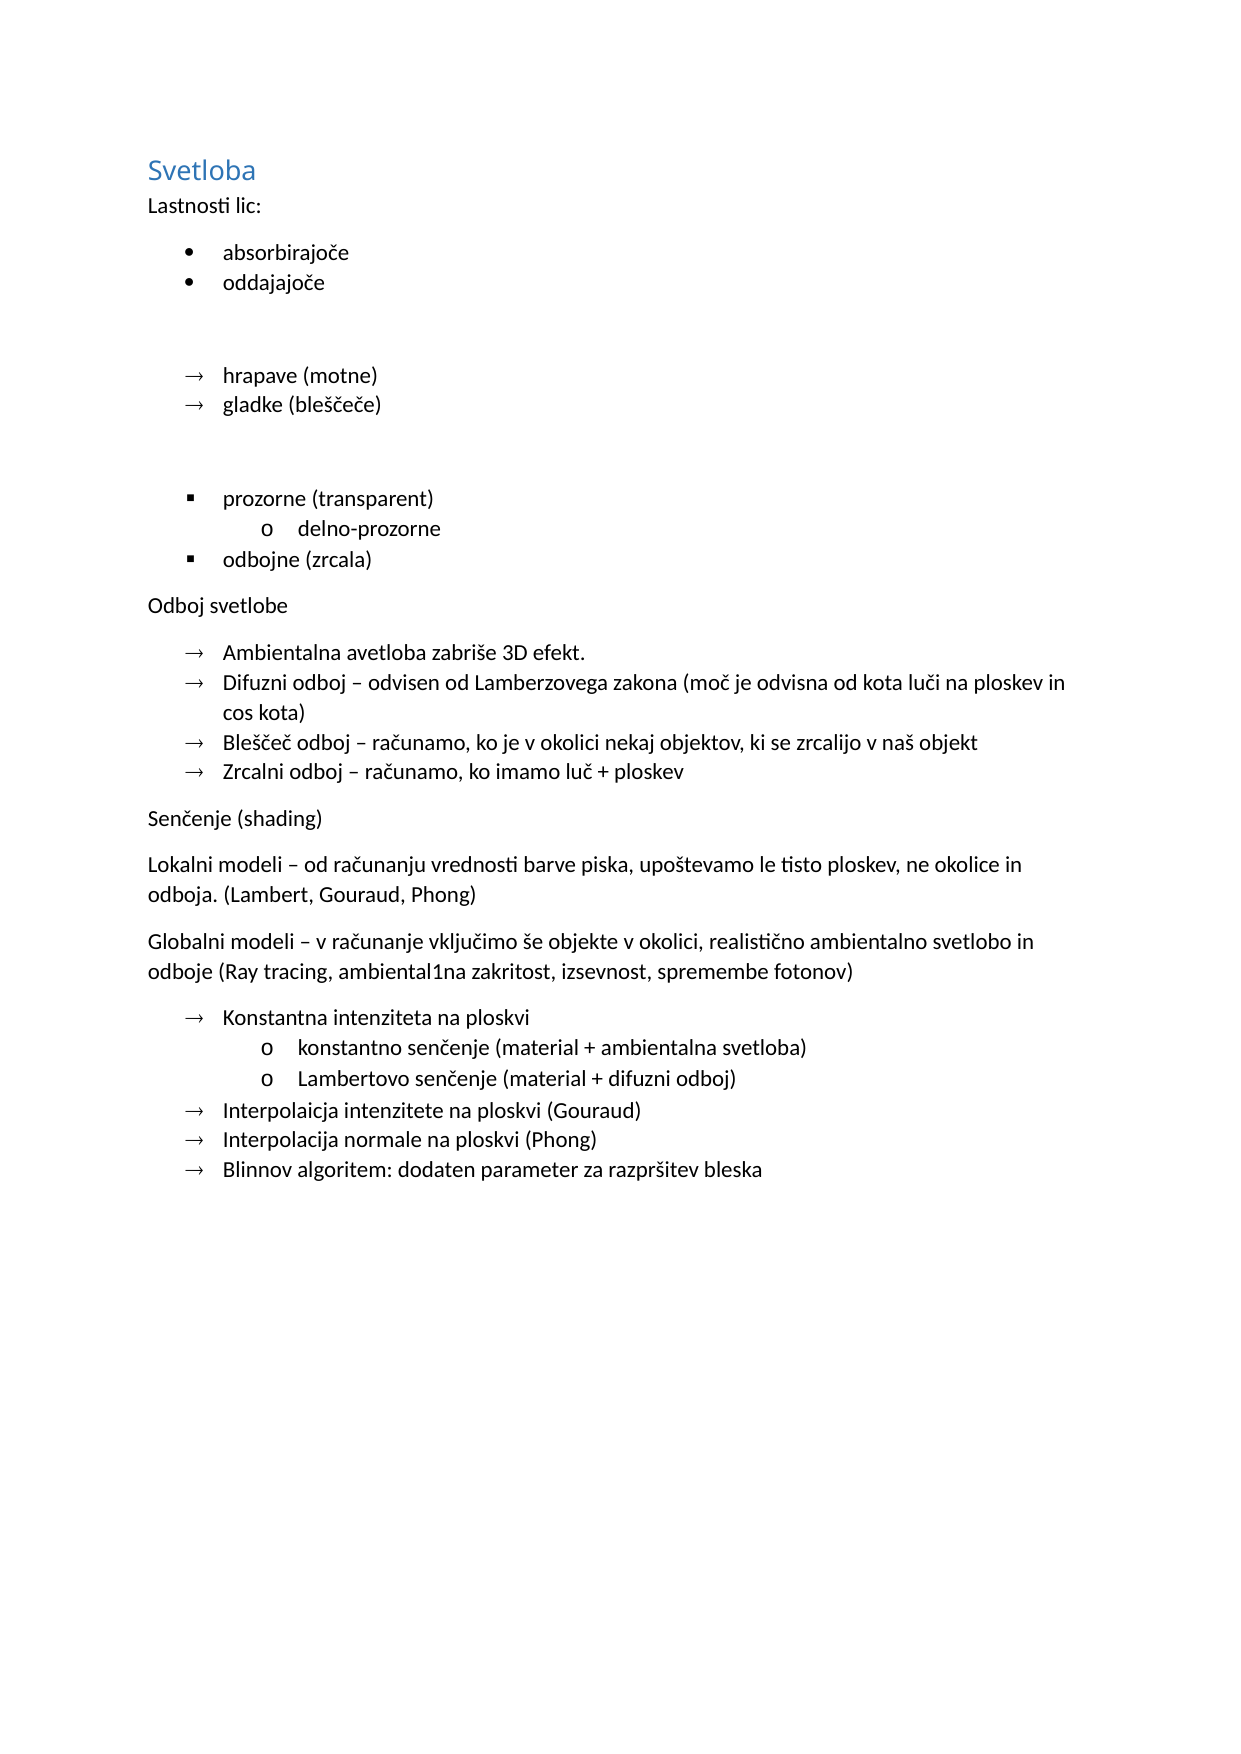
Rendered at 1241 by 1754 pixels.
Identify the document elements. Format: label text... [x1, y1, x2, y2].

list Ambientalna avetloba zabriše 3D efekt. [185, 638, 1093, 666]
list absorbirajoče [185, 238, 1093, 266]
list Difuzni odboj – odvisen od Lamberzovega zakona (moč je odvisna od kota luči na ploskev in cos kota) [185, 668, 1093, 726]
list Konstantna intenziteta na ploskvi [185, 1003, 1093, 1032]
text Senčenje (shading) [148, 804, 1093, 832]
list Bleščeč odboj – računamo, ko je v okolici nekaj objektov, ki se zrcalijo v naš objekt [185, 728, 1093, 756]
text Globalni modeli – v računanje vključimo še objekte v okolici, realistično ambientalno svetlobo in odboje (Ray tracing, ambiental1na zakritost, izsevnost, spremembe fotonov) [148, 927, 1093, 985]
list oddajajoče [185, 268, 1093, 296]
list gladke (bleščeče) [185, 391, 1093, 419]
text Lastnosti lic: [148, 191, 1093, 219]
list odbojne (zrcala) [185, 545, 1093, 573]
text Lokalni modeli – od računanju vrednosti barve piska, upoštevamo le tisto ploskev, ne okolice in odboja. (Lambert, Gouraud, Phong) [148, 851, 1093, 908]
list Blinnov algoritem: dodaten parameter za razpršitev bleska [185, 1156, 1093, 1183]
subtitle Svetloba [148, 152, 1093, 189]
text Odboj svetlobe [148, 591, 1093, 619]
list Interpolacija normale na ploskvi (Phong) [185, 1126, 1093, 1154]
list Interpolaicja intenzitete na ploskvi (Gouraud) [185, 1096, 1093, 1124]
list Lambertovo senčenje (material + difuzni odboj) [260, 1064, 1093, 1094]
list delno-prozorne [260, 514, 1093, 543]
list Zrcalni odboj – računamo, ko imamo luč + ploskev [185, 757, 1093, 786]
list prozorne (transparent) [185, 484, 1093, 512]
list konstantno senčenje (material + ambientalna svetloba) [260, 1033, 1093, 1063]
list hrapave (motne) [185, 361, 1093, 389]
